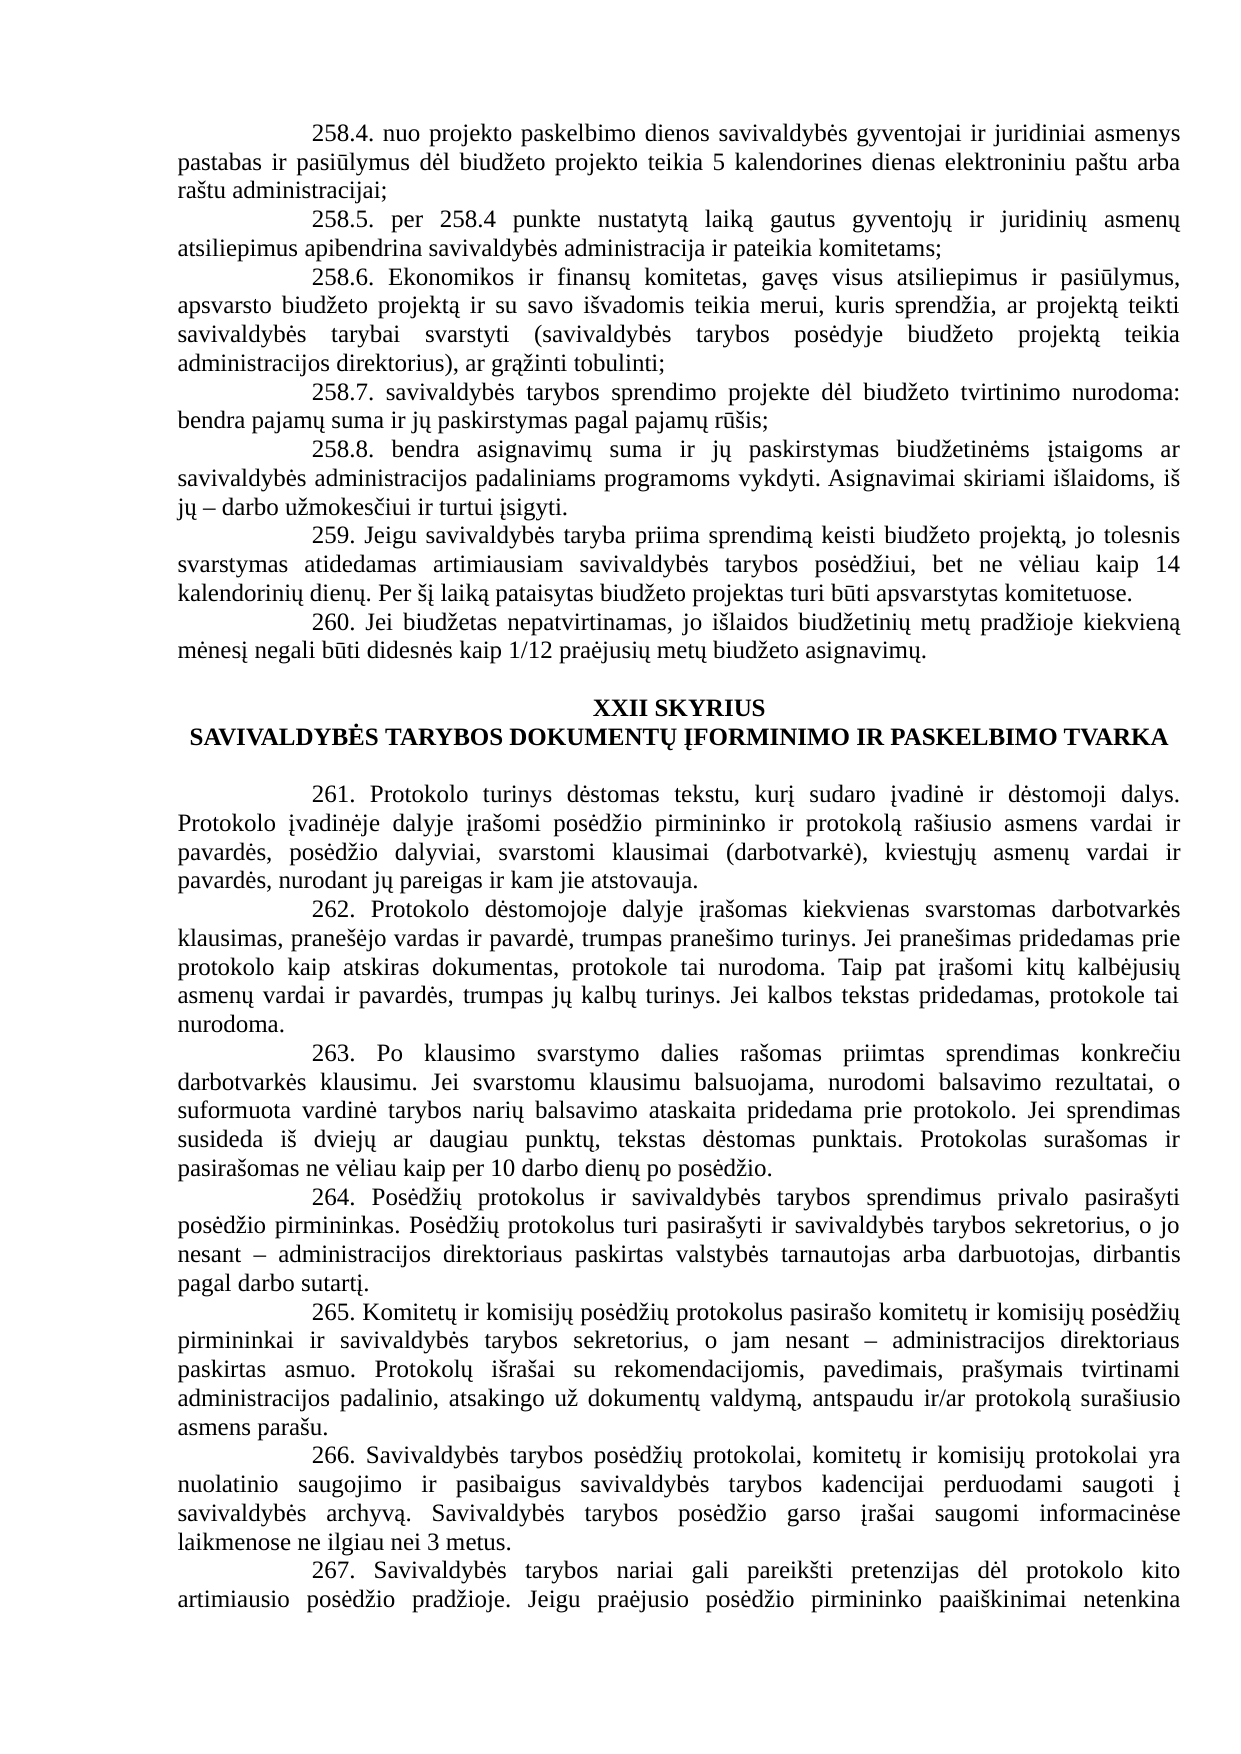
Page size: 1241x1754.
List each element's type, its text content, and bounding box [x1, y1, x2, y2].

text 267. Savivaldybės tarybos nariai gali pareikšti pretenzijas dėl protokolo kito artimiausio posėdžio pradžioje. Jeigu praėjusio posėdžio pirmininko paaiškinimai netenkina [177, 1556, 1181, 1613]
text 265. Komitetų ir komisijų posėdžių protokolus pasirašo komitetų ir komisijų posėdžių pirmininkai ir savivaldybės tarybos sekretorius, o jam nesant – administracijos direktoriaus paskirtas asmuo. Protokolų išrašai su rekomendacijomis, pavedimais, prašymais tvirtinami administracijos padalinio, atsakingo už dokumentų valdymą, antspaudu ir/ar protokolą surašiusio asmens parašu. [177, 1297, 1181, 1441]
text 258.6. Ekonomikos ir finansų komitetas, gavęs visus atsiliepimus ir pasiūlymus, apsvarsto biudžeto projektą ir su savo išvadomis teikia merui, kuris sprendžia, ar projektą teikti savivaldybės tarybai svarstyti (savivaldybės tarybos posėdyje biudžeto projektą teikia administracijos direktorius), ar grąžinti tobulinti; [177, 262, 1181, 377]
text 266. Savivaldybės tarybos posėdžių protokolai, komitetų ir komisijų protokolai yra nuolatinio saugojimo ir pasibaigus savivaldybės tarybos kadencijai perduodami saugoti į savivaldybės archyvą. Savivaldybės tarybos posėdžio garso įrašai saugomi informacinėse laikmenose ne ilgiau nei 3 metus. [177, 1441, 1181, 1556]
text 264. Posėdžių protokolus ir savivaldybės tarybos sprendimus privalo pasirašyti posėdžio pirmininkas. Posėdžių protokolus turi pasirašyti ir savivaldybės tarybos sekretorius, o jo nesant – administracijos direktoriaus paskirtas valstybės tarnautojas arba darbuotojas, dirbantis pagal darbo sutartį. [177, 1182, 1181, 1297]
text 258.5. per 258.4 punkte nustatytą laiką gautus gyventojų ir juridinių asmenų atsiliepimus apibendrina savivaldybės administracija ir pateikia komitetams; [177, 204, 1181, 262]
text SAVIVALDYBĖS TARYBOS DOKUMENTŲ ĮFORMINIMO IR PASKELBIMO TVARKA [177, 722, 1181, 751]
text XXII SKYRIUS [177, 693, 1181, 722]
text 258.4. nuo projekto paskelbimo dienos savivaldybės gyventojai ir juridiniai asmenys pastabas ir pasiūlymus dėl biudžeto projekto teikia 5 kalendorines dienas elektroniniu paštu arba raštu administracijai; [177, 118, 1181, 204]
text 260. Jei biudžetas nepatvirtinamas, jo išlaidos biudžetinių metų pradžioje kiekvieną mėnesį negali būti didesnės kaip 1/12 praėjusių metų biudžeto asignavimų. [177, 607, 1181, 664]
text 258.7. savivaldybės tarybos sprendimo projekte dėl biudžeto tvirtinimo nurodoma: bendra pajamų suma ir jų paskirstymas pagal pajamų rūšis; [177, 377, 1181, 434]
text 261. Protokolo turinys dėstomas tekstu, kurį sudaro įvadinė ir dėstomoji dalys. Protokolo įvadinėje dalyje įrašomi posėdžio pirmininko ir protokolą rašiusio asmens vardai ir pavardės, posėdžio dalyviai, svarstomi klausimai (darbotvarkė), kviestųjų asmenų vardai ir pavardės, nurodant jų pareigas ir kam jie atstovauja. [177, 779, 1181, 894]
text 259. Jeigu savivaldybės taryba priima sprendimą keisti biudžeto projektą, jo tolesnis svarstymas atidedamas artimiausiam savivaldybės tarybos posėdžiui, bet ne vėliau kaip 14 kalendorinių dienų. Per šį laiką pataisytas biudžeto projektas turi būti apsvarstytas komitetuose. [177, 521, 1181, 607]
text 258.8. bendra asignavimų suma ir jų paskirstymas biudžetinėms įstaigoms ar savivaldybės administracijos padaliniams programoms vykdyti. Asignavimai skiriami išlaidoms, iš jų – darbo užmokesčiui ir turtui įsigyti. [177, 434, 1181, 521]
text 263. Po klausimo svarstymo dalies rašomas priimtas sprendimas konkrečiu darbotvarkės klausimu. Jei svarstomu klausimu balsuojama, nurodomi balsavimo rezultatai, o suformuota vardinė tarybos narių balsavimo ataskaita pridedama prie protokolo. Jei sprendimas susideda iš dviejų ar daugiau punktų, tekstas dėstomas punktais. Protokolas surašomas ir pasirašomas ne vėliau kaip per 10 darbo dienų po posėdžio. [177, 1038, 1181, 1182]
text 262. Protokolo dėstomojoje dalyje įrašomas kiekvienas svarstomas darbotvarkės klausimas, pranešėjo vardas ir pavardė, trumpas pranešimo turinys. Jei pranešimas pridedamas prie protokolo kaip atskiras dokumentas, protokole tai nurodoma. Taip pat įrašomi kitų kalbėjusių asmenų vardai ir pavardės, trumpas jų kalbų turinys. Jei kalbos tekstas pridedamas, protokole tai nurodoma. [177, 894, 1181, 1038]
